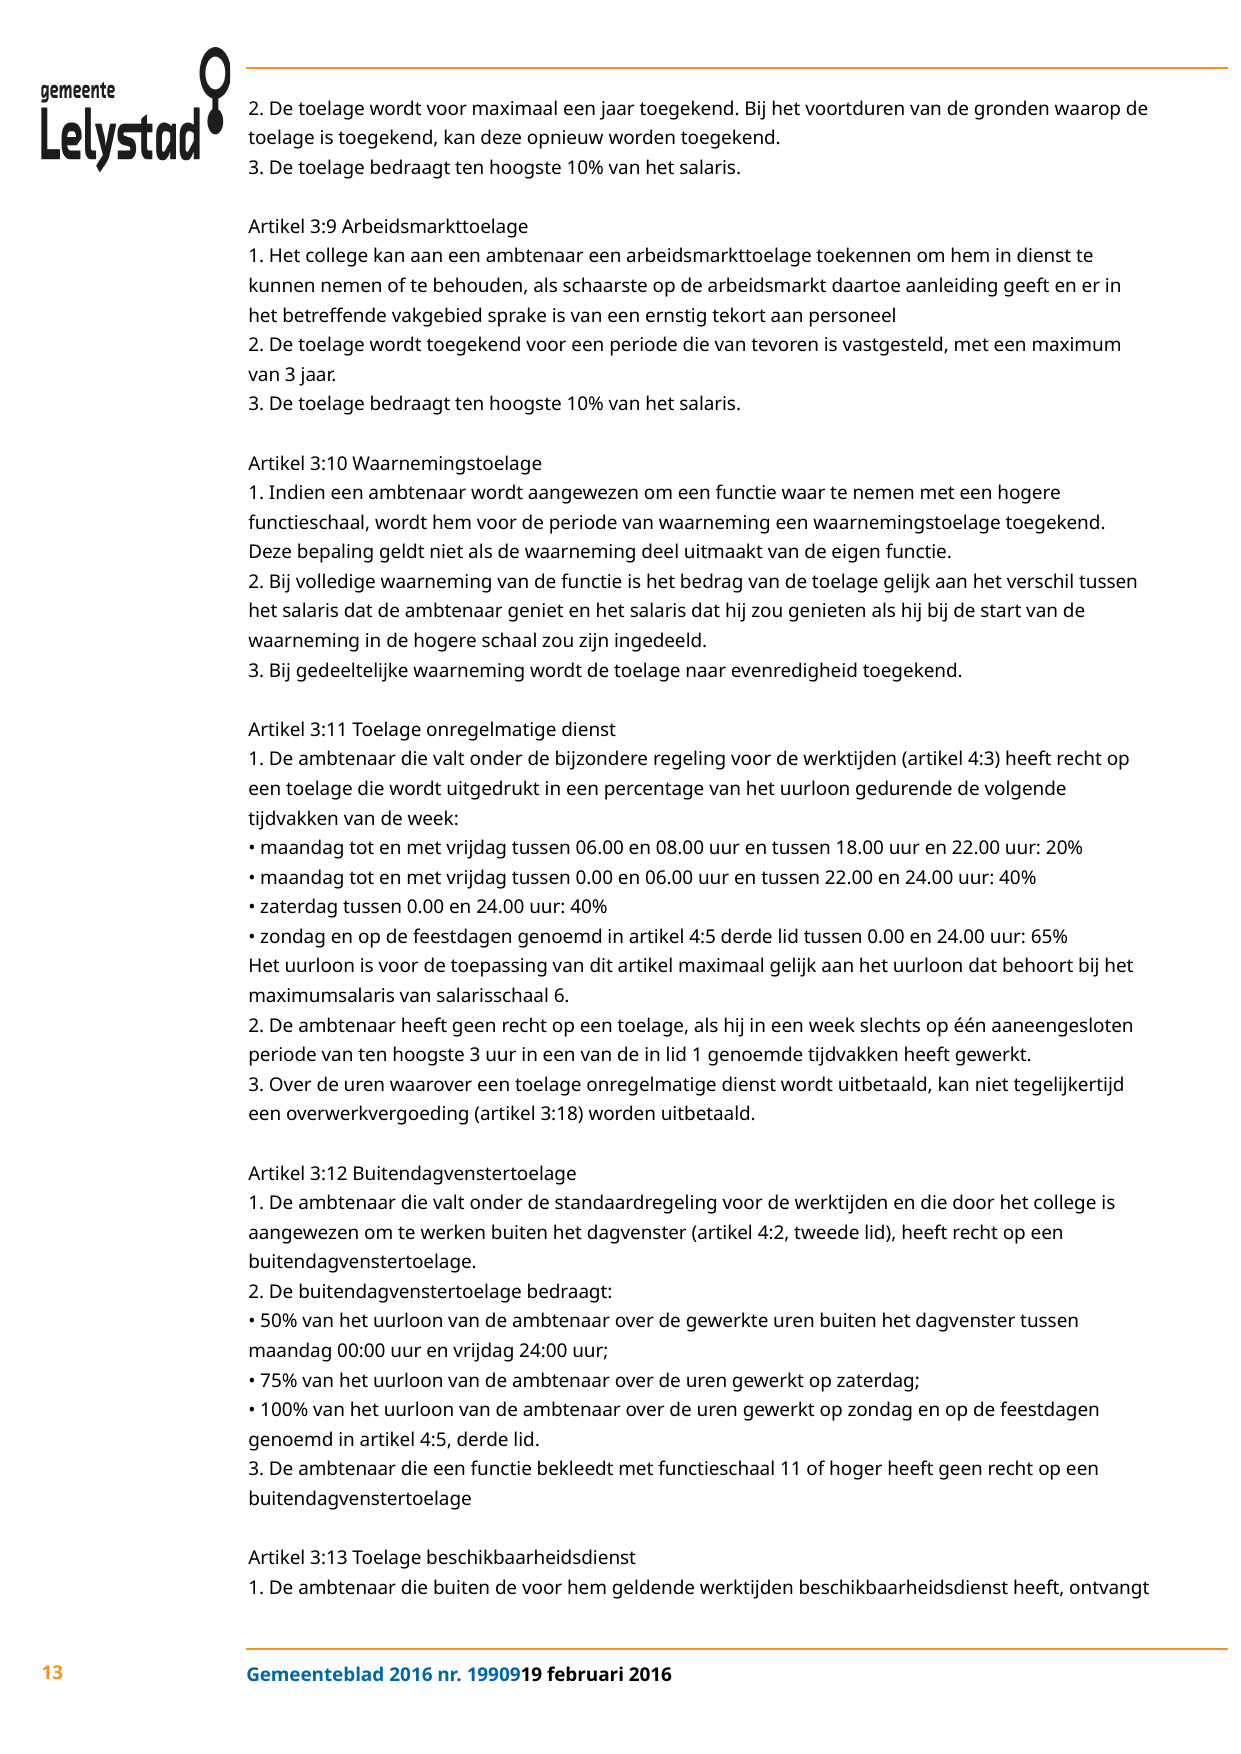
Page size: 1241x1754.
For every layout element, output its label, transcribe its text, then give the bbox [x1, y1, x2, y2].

text 2. De toelage wordt voor maximaal een jaar toegekend. Bij het voortduren van de gronden waarop de toelage is toegekend, kan deze opnieuw worden toegekend. [248, 95, 1152, 150]
text 2. De buitendagvenstertoelage bedraagt: [248, 1278, 1152, 1304]
text 3. Over de uren waarover een toelage onregelmatige dienst wordt uitbetaald, kan niet tegelijkertijd een overwerkvergoeding (artikel 3:18) worden uitbetaald. [248, 1071, 1152, 1126]
text Artikel 3:9 Arbeidsmarkttoelage [248, 213, 1152, 239]
text • maandag tot en met vrijdag tussen 06.00 en 08.00 uur en tussen 18.00 uur en 22.00 uur: 20% [248, 834, 1152, 860]
text 2. Bij volledige waarneming van de functie is het bedrag van de toelage gelijk aan het verschil tussen het salaris dat de ambtenaar geniet en het salaris dat hij zou genieten als hij bij de start van de waarneming in de hogere schaal zou zijn ingedeeld. [248, 568, 1152, 653]
text Artikel 3:10 Waarnemingstoelage [248, 450, 1152, 476]
text Het uurloon is voor de toepassing van dit artikel maximaal gelijk aan het uurloon dat behoort bij het maximumsalaris van salarisschaal 6. [248, 953, 1152, 1008]
text 3. De ambtenaar die een functie bekleedt met functieschaal 11 of hoger heeft geen recht op een buitendagvenstertoelage [248, 1456, 1152, 1511]
text 1. De ambtenaar die valt onder de bijzondere regeling voor de werktijden (artikel 4:3) heeft recht op een toelage die wordt uitgedrukt in een percentage van het uurloon gedurende de volgende tijdvakken van de week: [248, 746, 1152, 831]
text Artikel 3:13 Toelage beschikbaarheidsdienst [248, 1544, 1152, 1570]
picture [41, 47, 231, 172]
text • 100% van het uurloon van de ambtenaar over de uren gewerkt op zondag en op de feestdagen genoemd in artikel 4:5, derde lid. [248, 1396, 1152, 1452]
text • 50% van het uurloon van de ambtenaar over de gewerkte uren buiten het dagvenster tussen maandag 00:00 uur en vrijdag 24:00 uur; [248, 1308, 1152, 1363]
text 1. Het college kan aan een ambtenaar een arbeidsmarkttoelage toekennen om hem in dienst te kunnen nemen of te behouden, als schaarste op de arbeidsmarkt daartoe aanleiding geeft en er in het betreffende vakgebied sprake is van een ernstig tekort aan personeel [248, 243, 1152, 328]
text 3. Bij gedeeltelijke waarneming wordt de toelage naar evenredigheid toegekend. [248, 657, 1152, 683]
text • 75% van het uurloon van de ambtenaar over de uren gewerkt op zaterdag; [248, 1367, 1152, 1393]
text 2. De ambtenaar heeft geen recht op een toelage, als hij in een week slechts op één aaneengesloten periode van ten hoogste 3 uur in een van de in lid 1 genoemde tijdvakken heeft gewerkt. [248, 1012, 1152, 1067]
text 3. De toelage bedraagt ten hoogste 10% van het salaris. [248, 391, 1152, 416]
text • zaterdag tussen 0.00 en 24.00 uur: 40% [248, 893, 1152, 919]
text • zondag en op de feestdagen genoemd in artikel 4:5 derde lid tussen 0.00 en 24.00 uur: 65% [248, 923, 1152, 949]
text • maandag tot en met vrijdag tussen 0.00 en 06.00 uur en tussen 22.00 en 24.00 uur: 40% [248, 864, 1152, 890]
text 2. De toelage wordt toegekend voor een periode die van tevoren is vastgesteld, met een maximum van 3 jaar. [248, 331, 1152, 387]
text Artikel 3:12 Buitendagvenstertoelage [248, 1160, 1152, 1186]
text 1. De ambtenaar die buiten de voor hem geldende werktijden beschikbaarheidsdienst heeft, ontvangt [248, 1574, 1152, 1600]
text 1. De ambtenaar die valt onder de standaardregeling voor de werktijden en die door het college is aangewezen om te werken buiten het dagvenster (artikel 4:2, tweede lid), heeft recht op een buitendagvenstertoelage. [248, 1189, 1152, 1274]
text 3. De toelage bedraagt ten hoogste 10% van het salaris. [248, 154, 1152, 180]
text Artikel 3:11 Toelage onregelmatige dienst [248, 716, 1152, 742]
text 1. Indien een ambtenaar wordt aangewezen om een functie waar te nemen met een hogere functieschaal, wordt hem voor de periode van waarneming een waarnemingstoelage toegekend. Deze bepaling geldt niet als de waarneming deel uitmaakt van de eigen functie. [248, 479, 1152, 564]
